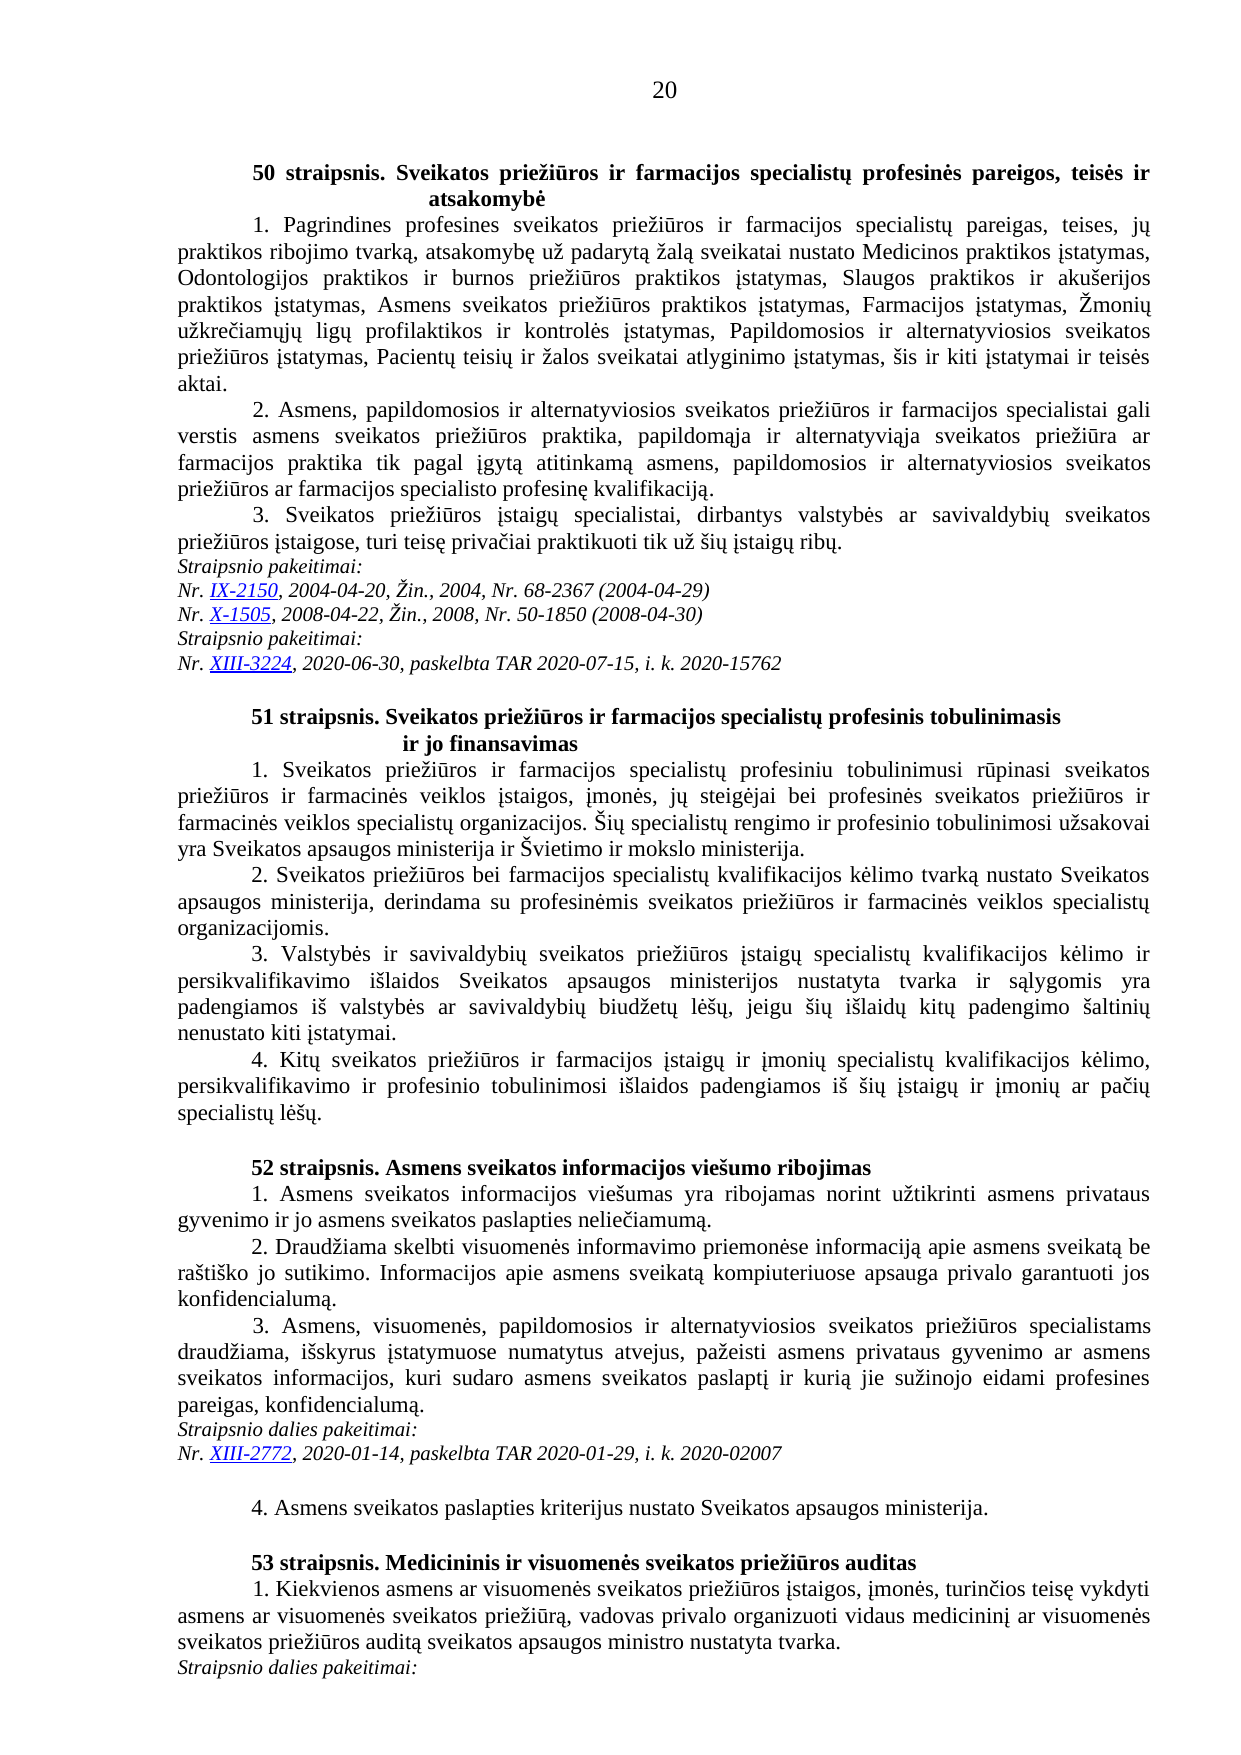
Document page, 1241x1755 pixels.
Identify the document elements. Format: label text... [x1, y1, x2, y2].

text 3. Sveikatos priežiūros įstaigų specialistai, dirbantys valstybės ar savivaldybių sveikatos priežiūros įstaigose, turi teisę privačiai praktikuoti tik už šių įstaigų ribų. [177, 501, 1152, 554]
text 4. Kitų sveikatos priežiūros ir farmacijos įstaigų ir įmonių specialistų kvalifikacijos kėlimo, persikvalifikavimo ir profesinio tobulinimosi išlaidos padengiamos iš šių įstaigų ir įmonių ar pačių specialistų lėšų. [177, 1046, 1152, 1125]
text 51 straipsnis. Sveikatos priežiūros ir farmacijos specialistų profesinis tobulinimasis [177, 703, 1152, 729]
text 4. Asmens sveikatos paslapties kriterijus nustato Sveikatos apsaugos ministerija. [177, 1494, 1152, 1520]
text Nr. IX-2150, 2004-04-20, Žin., 2004, Nr. 68-2367 (2004-04-29) [177, 578, 1152, 602]
text 1. Asmens sveikatos informacijos viešumas yra ribojamas norint užtikrinti asmens privataus gyvenimo ir jo asmens sveikatos paslapties neliečiamumą. [177, 1180, 1152, 1233]
text Straipsnio pakeitimai: [177, 626, 1152, 650]
text 2. Sveikatos priežiūros bei farmacijos specialistų kvalifikacijos kėlimo tvarką nustato Sveikatos apsaugos ministerija, derindama su profesinėmis sveikatos priežiūros ir farmacinės veiklos specialistų organizacijomis. [177, 861, 1152, 940]
text Straipsnio pakeitimai: [177, 554, 1152, 578]
text 1. Kiekvienos asmens ar visuomenės sveikatos priežiūros įstaigos, įmonės, turinčios teisę vykdyti asmens ar visuomenės sveikatos priežiūrą, vadovas privalo organizuoti vidaus medicininį ar visuomenės sveikatos priežiūros auditą sveikatos apsaugos ministro nustatyta tvarka. [177, 1576, 1152, 1654]
text Nr. XIII-3224, 2020-06-30, paskelbta TAR 2020-07-15, i. k. 2020-15762 [177, 650, 1152, 674]
text 53 straipsnis. Medicininis ir visuomenės sveikatos priežiūros auditas [177, 1549, 1152, 1576]
text Straipsnio dalies pakeitimai: [177, 1654, 1152, 1679]
text Nr. X-1505, 2008-04-22, Žin., 2008, Nr. 50-1850 (2008-04-30) [177, 602, 1152, 626]
text Straipsnio dalies pakeitimai: [177, 1417, 1152, 1441]
text Nr. XIII-2772, 2020-01-14, paskelbta TAR 2020-01-29, i. k. 2020-02007 [177, 1441, 1152, 1465]
text 2. Draudžiama skelbti visuomenės informavimo priemonėse informaciją apie asmens sveikatą be raštiško jo sutikimo. Informacijos apie asmens sveikatą kompiuteriuose apsauga privalo garantuoti jos konfidencialumą. [177, 1233, 1152, 1312]
text ir jo finansavimas [327, 729, 1152, 756]
text 2. Asmens, papildomosios ir alternatyviosios sveikatos priežiūros ir farmacijos specialistai gali verstis asmens sveikatos priežiūros praktika, papildomąja ir alternatyviąja sveikatos priežiūra ar farmacijos praktika tik pagal įgytą atitinkamą asmens, papildomosios ir alternatyviosios sveikatos priežiūros ar farmacijos specialisto profesinę kvalifikaciją. [177, 396, 1152, 501]
text 1. Sveikatos priežiūros ir farmacijos specialistų profesiniu tobulinimusi rūpinasi sveikatos priežiūros ir farmacinės veiklos įstaigos, įmonės, jų steigėjai bei profesinės sveikatos priežiūros ir farmacinės veiklos specialistų organizacijos. Šių specialistų rengimo ir profesinio tobulinimosi užsakovai yra Sveikatos apsaugos ministerija ir Švietimo ir mokslo ministerija. [177, 756, 1152, 861]
text 50 straipsnis. Sveikatos priežiūros ir farmacijos specialistų profesinės pareigos, teisės ir atsakomybė [252, 159, 1152, 212]
text 3. Valstybės ir savivaldybių sveikatos priežiūros įstaigų specialistų kvalifikacijos kėlimo ir persikvalifikavimo išlaidos Sveikatos apsaugos ministerijos nustatyta tvarka ir sąlygomis yra padengiamos iš valstybės ar savivaldybių biudžetų lėšų, jeigu šių išlaidų kitų padengimo šaltinių nenustato kiti įstatymai. [177, 940, 1152, 1046]
text 1. Pagrindines profesines sveikatos priežiūros ir farmacijos specialistų pareigas, teises, jų praktikos ribojimo tvarką, atsakomybę už padarytą žalą sveikatai nustato Medicinos praktikos įstatymas, Odontologijos praktikos ir burnos priežiūros praktikos įstatymas, Slaugos praktikos ir akušerijos praktikos įstatymas, Asmens sveikatos priežiūros praktikos įstatymas, Farmacijos įstatymas, Žmonių užkrečiamųjų ligų profilaktikos ir kontrolės įstatymas, Papildomosios ir alternatyviosios sveikatos priežiūros įstatymas, Pacientų teisių ir žalos sveikatai atlyginimo įstatymas, šis ir kiti įstatymai ir teisės aktai. [177, 212, 1152, 396]
text 52 straipsnis. Asmens sveikatos informacijos viešumo ribojimas [177, 1154, 1152, 1180]
text 3. Asmens, visuomenės, papildomosios ir alternatyviosios sveikatos priežiūros specialistams draudžiama, išskyrus įstatymuose numatytus atvejus, pažeisti asmens privataus gyvenimo ar asmens sveikatos informacijos, kuri sudaro asmens sveikatos paslaptį ir kurią jie sužinojo eidami profesines pareigas, konfidencialumą. [177, 1312, 1152, 1417]
